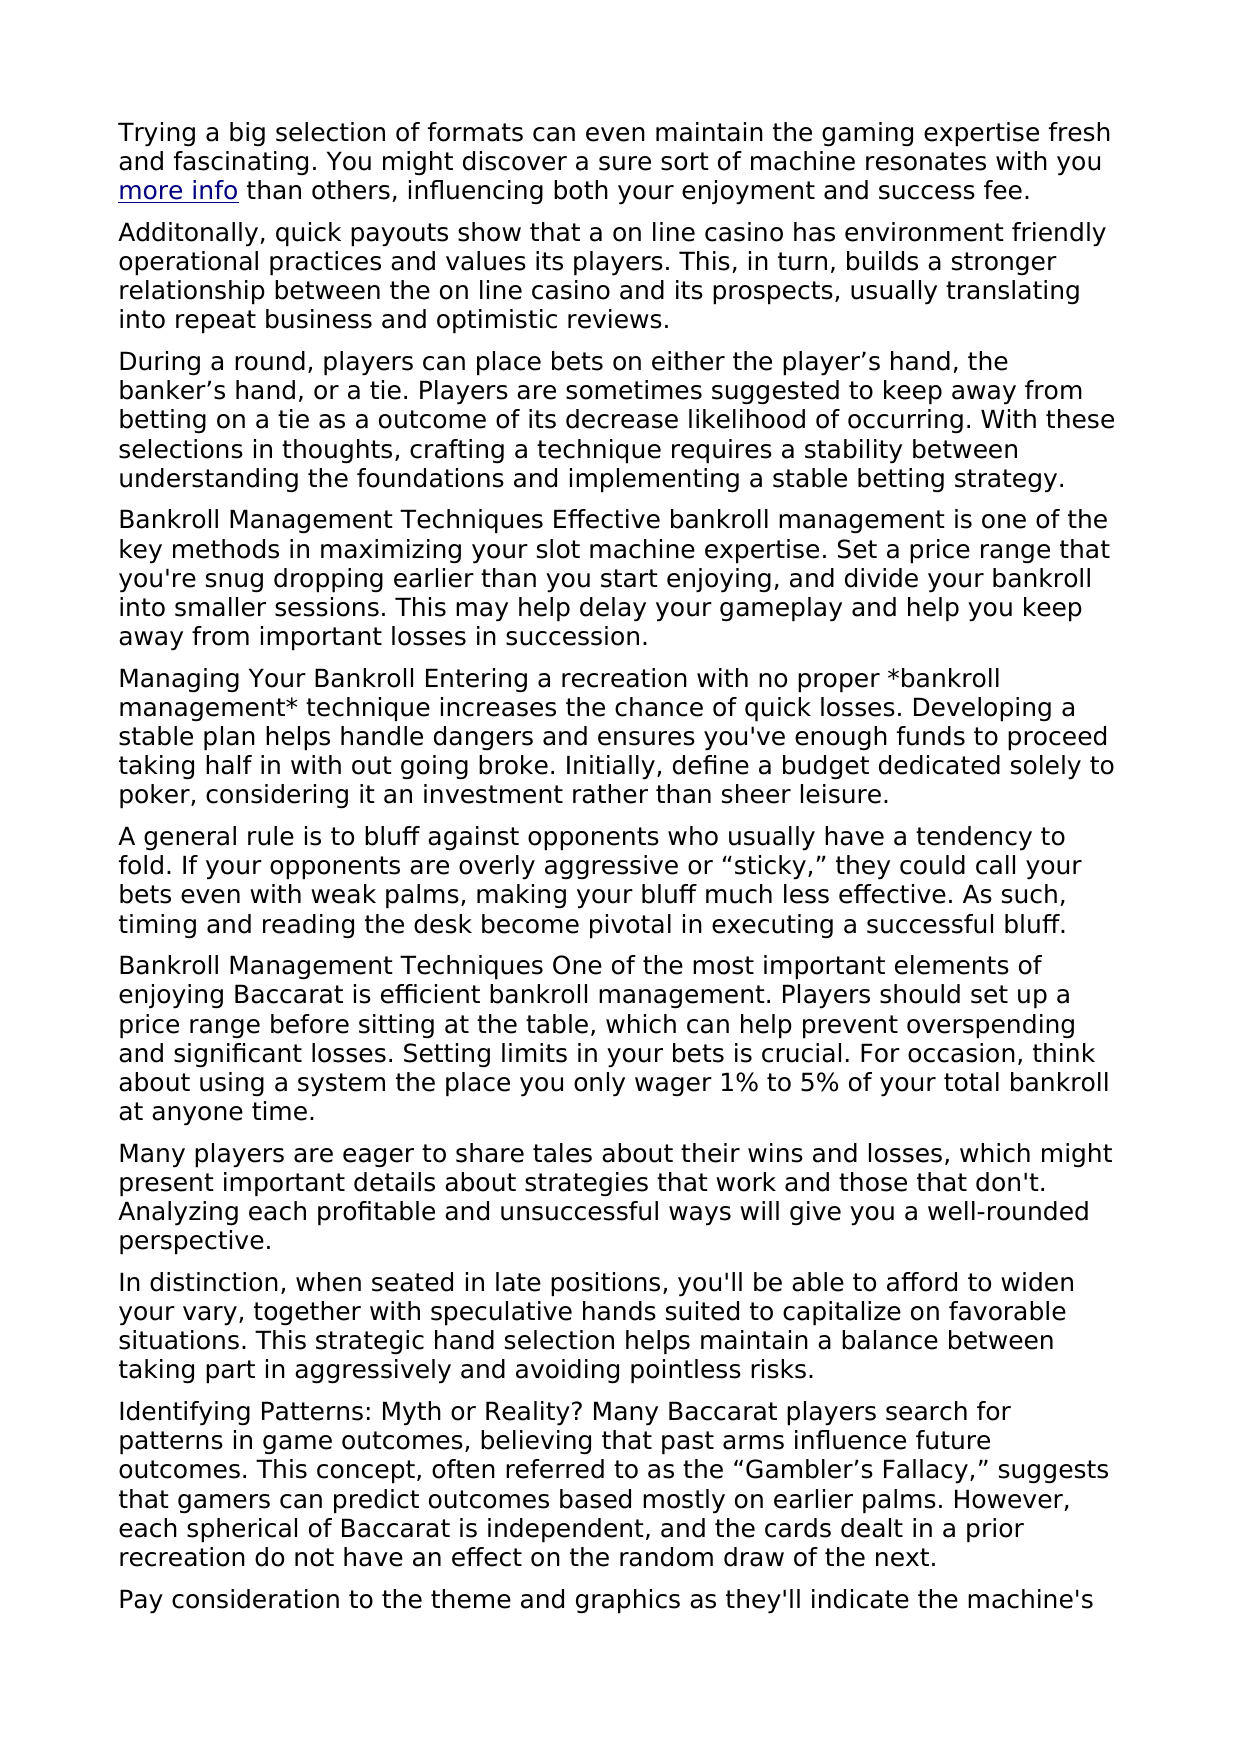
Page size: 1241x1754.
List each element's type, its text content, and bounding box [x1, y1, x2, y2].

text In distinction, when seated in late positions, you'll be able to afford to widen your vary, together with speculative hands suited to capitalize on favorable situations. This strategic hand selection helps maintain a balance between taking part in aggressively and avoiding pointless risks. [118, 1268, 1122, 1385]
text During a round, players can place bets on either the player’s hand, the banker’s hand, or a tie. Players are sometimes suggested to keep away from betting on a tie as a outcome of its decrease likelihood of occurring. With these selections in thoughts, crafting a technique requires a stability between understanding the foundations and implementing a stable betting strategy. [118, 347, 1122, 493]
text Trying a big selection of formats can even maintain the gaming expertise fresh and fascinating. You might discover a sure sort of machine resonates with you more info than others, influencing both your enjoyment and success fee. [118, 118, 1122, 206]
text Managing Your Bankroll Entering a recreation with no proper *bankroll management* technique increases the chance of quick losses. Developing a stable plan helps handle dangers and ensures you've enough funds to proceed taking half in with out going broke. Initially, define a budget dedicated solely to poker, considering it an investment rather than sheer leisure. [118, 664, 1122, 810]
text Bankroll Management Techniques Effective bankroll management is one of the key methods in maximizing your slot machine expertise. Set a price range that you're snug dropping earlier than you start enjoying, and divide your bankroll into smaller sessions. This may help delay your gameplay and help you keep away from important losses in succession. [118, 506, 1122, 651]
text A general rule is to bluff against opponents who usually have a tendency to fold. If your opponents are overly aggressive or “sticky,” they could call your bets even with weak palms, making your bluff much less effective. As such, timing and reading the desk become pivotal in executing a successful bluff. [118, 822, 1122, 939]
text Pay consideration to the theme and graphics as they'll indicate the machine's [118, 1585, 1122, 1614]
text Additonally, quick payouts show that a on line casino has environment friendly operational practices and values its players. This, in turn, builds a stronger relationship between the on line casino and its prospects, usually translating into repeat business and optimistic reviews. [118, 218, 1122, 335]
text Identifying Patterns: Myth or Reality? Many Baccarat players search for patterns in game outcomes, believing that past arms influence future outcomes. This concept, often referred to as the “Gambler’s Fallacy,” suggests that gamers can predict outcomes based mostly on earlier palms. However, each spherical of Baccarat is independent, and the cards dealt in a prior recreation do not have an effect on the random draw of the next. [118, 1397, 1122, 1572]
text Many players are eager to share tales about their wins and losses, which might present important details about strategies that work and those that don't. Analyzing each profitable and unsuccessful ways will give you a well-rounded perspective. [118, 1139, 1122, 1256]
text Bankroll Management Techniques One of the most important elements of enjoying Baccarat is efficient bankroll management. Players should set up a price range before sitting at the table, which can help prevent overspending and significant losses. Setting limits in your bets is crucial. For occasion, think about using a system the place you only wager 1% to 5% of your total bankroll at anyone time. [118, 951, 1122, 1126]
